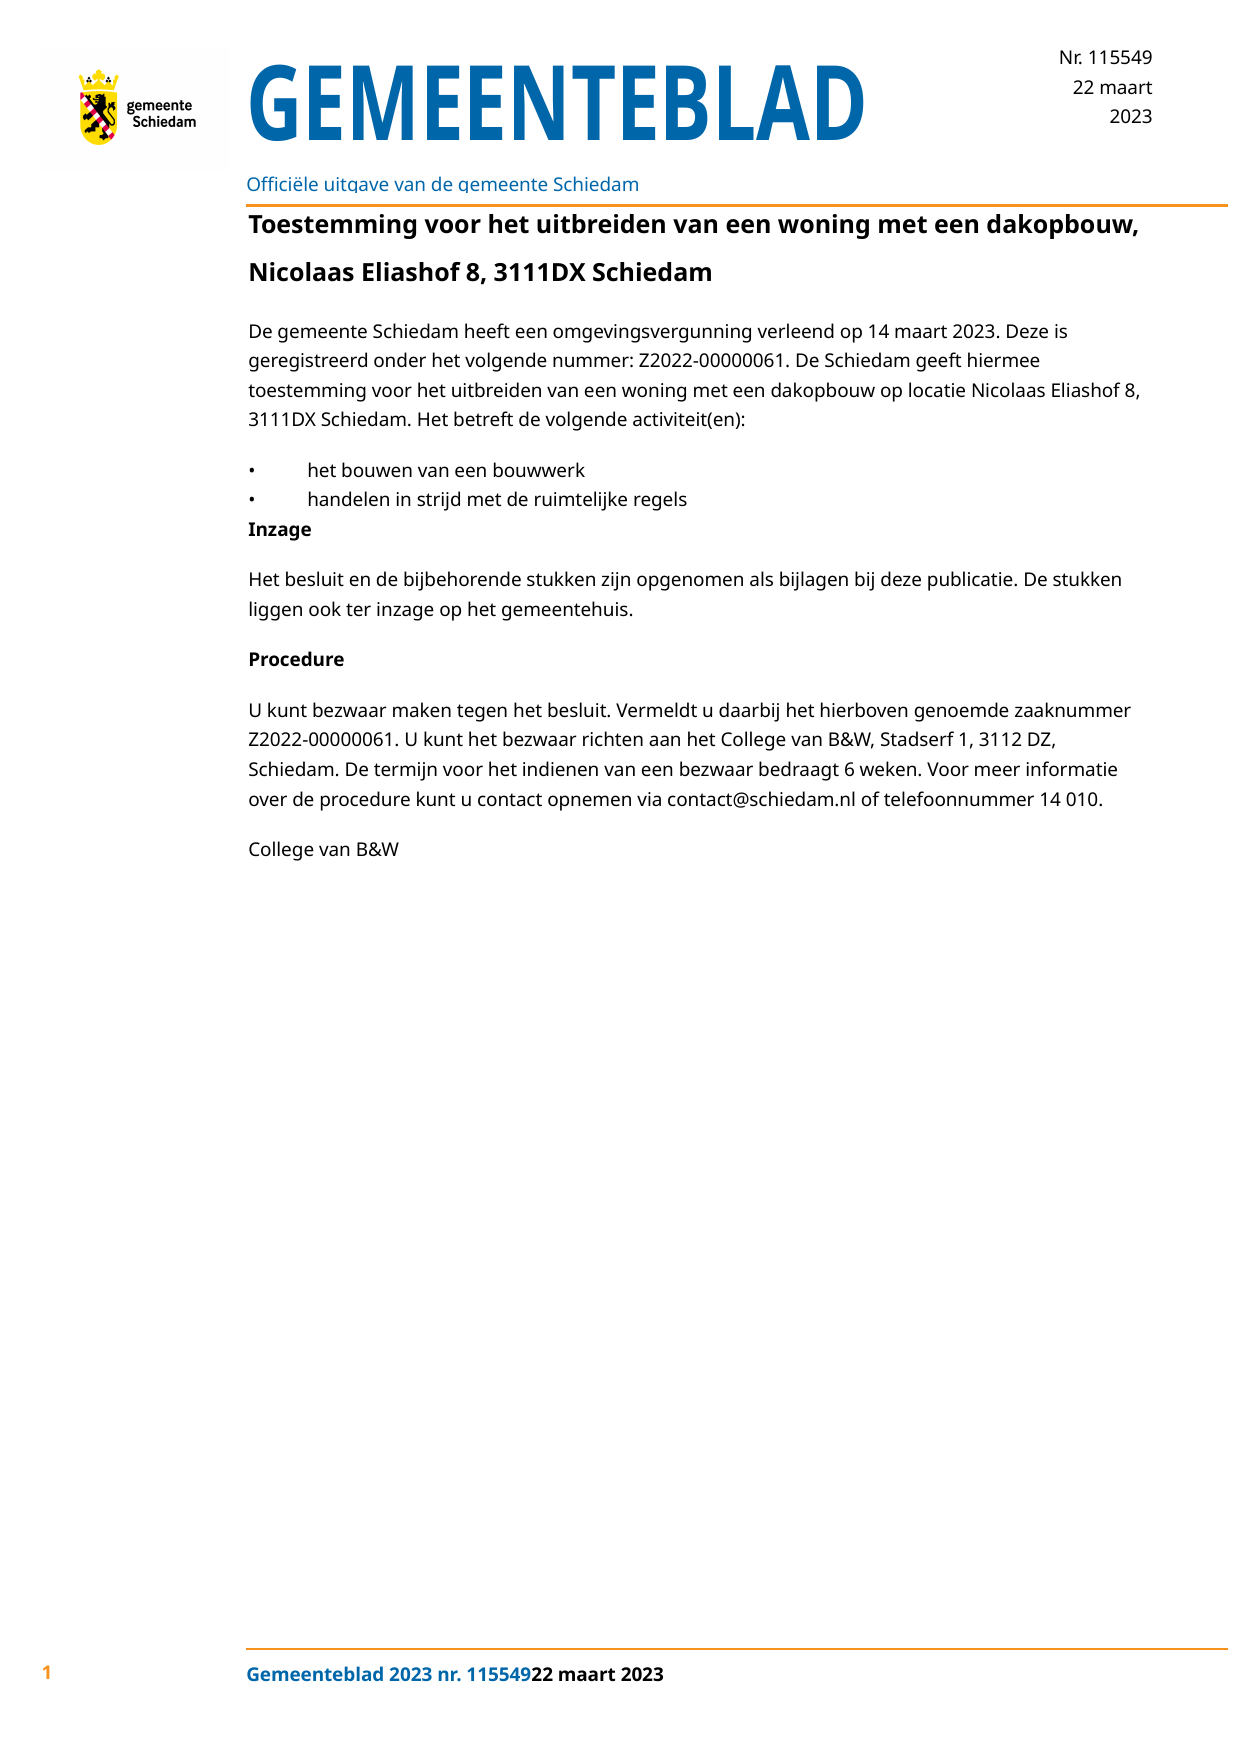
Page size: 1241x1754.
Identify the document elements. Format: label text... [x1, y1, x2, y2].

list handelen in strijd met de ruimtelijke regels [248, 487, 1152, 512]
text U kunt bezwaar maken tegen het besluit. Vermeldt u daarbij het hierboven genoemde zaaknummer Z2022-00000061. U kunt het bezwaar richten aan het College van B&W, Stadserf 1, 3112 DZ, Schiedam. De termijn voor het indienen van een bezwaar bedraagt 6 weken. Voor meer informatie over de procedure kunt u contact opnemen via contact@schiedam.nl of telefoonnummer 14 010. [248, 697, 1152, 812]
picture [41, 47, 231, 172]
text Inzage [248, 516, 1152, 542]
text Het besluit en de bijbehorende stukken zijn opgenomen als bijlagen bij deze publicatie. De stukken liggen ook ter inzage op het gemeentehuis. [248, 567, 1152, 622]
text Procedure [248, 647, 1152, 672]
text College van B&W [248, 836, 1152, 862]
list het bouwen van een bouwwerk [248, 457, 1152, 483]
text De gemeente Schiedam heeft een omgevingsvergunning verleend op 14 maart 2023. Deze is geregistreerd onder het volgende nummer: Z2022-00000061. De Schiedam geeft hiermee toestemming voor het uitbreiden van een woning met een dakopbouw op locatie Nicolaas Eliashof 8, 3111DX Schiedam. Het betreft de volgende activiteit(en): [248, 318, 1152, 432]
text Toestemming voor het uitbreiden van een woning met een dakopbouw, Nicolaas Eliashof 8, 3111DX Schiedam [248, 207, 1152, 288]
